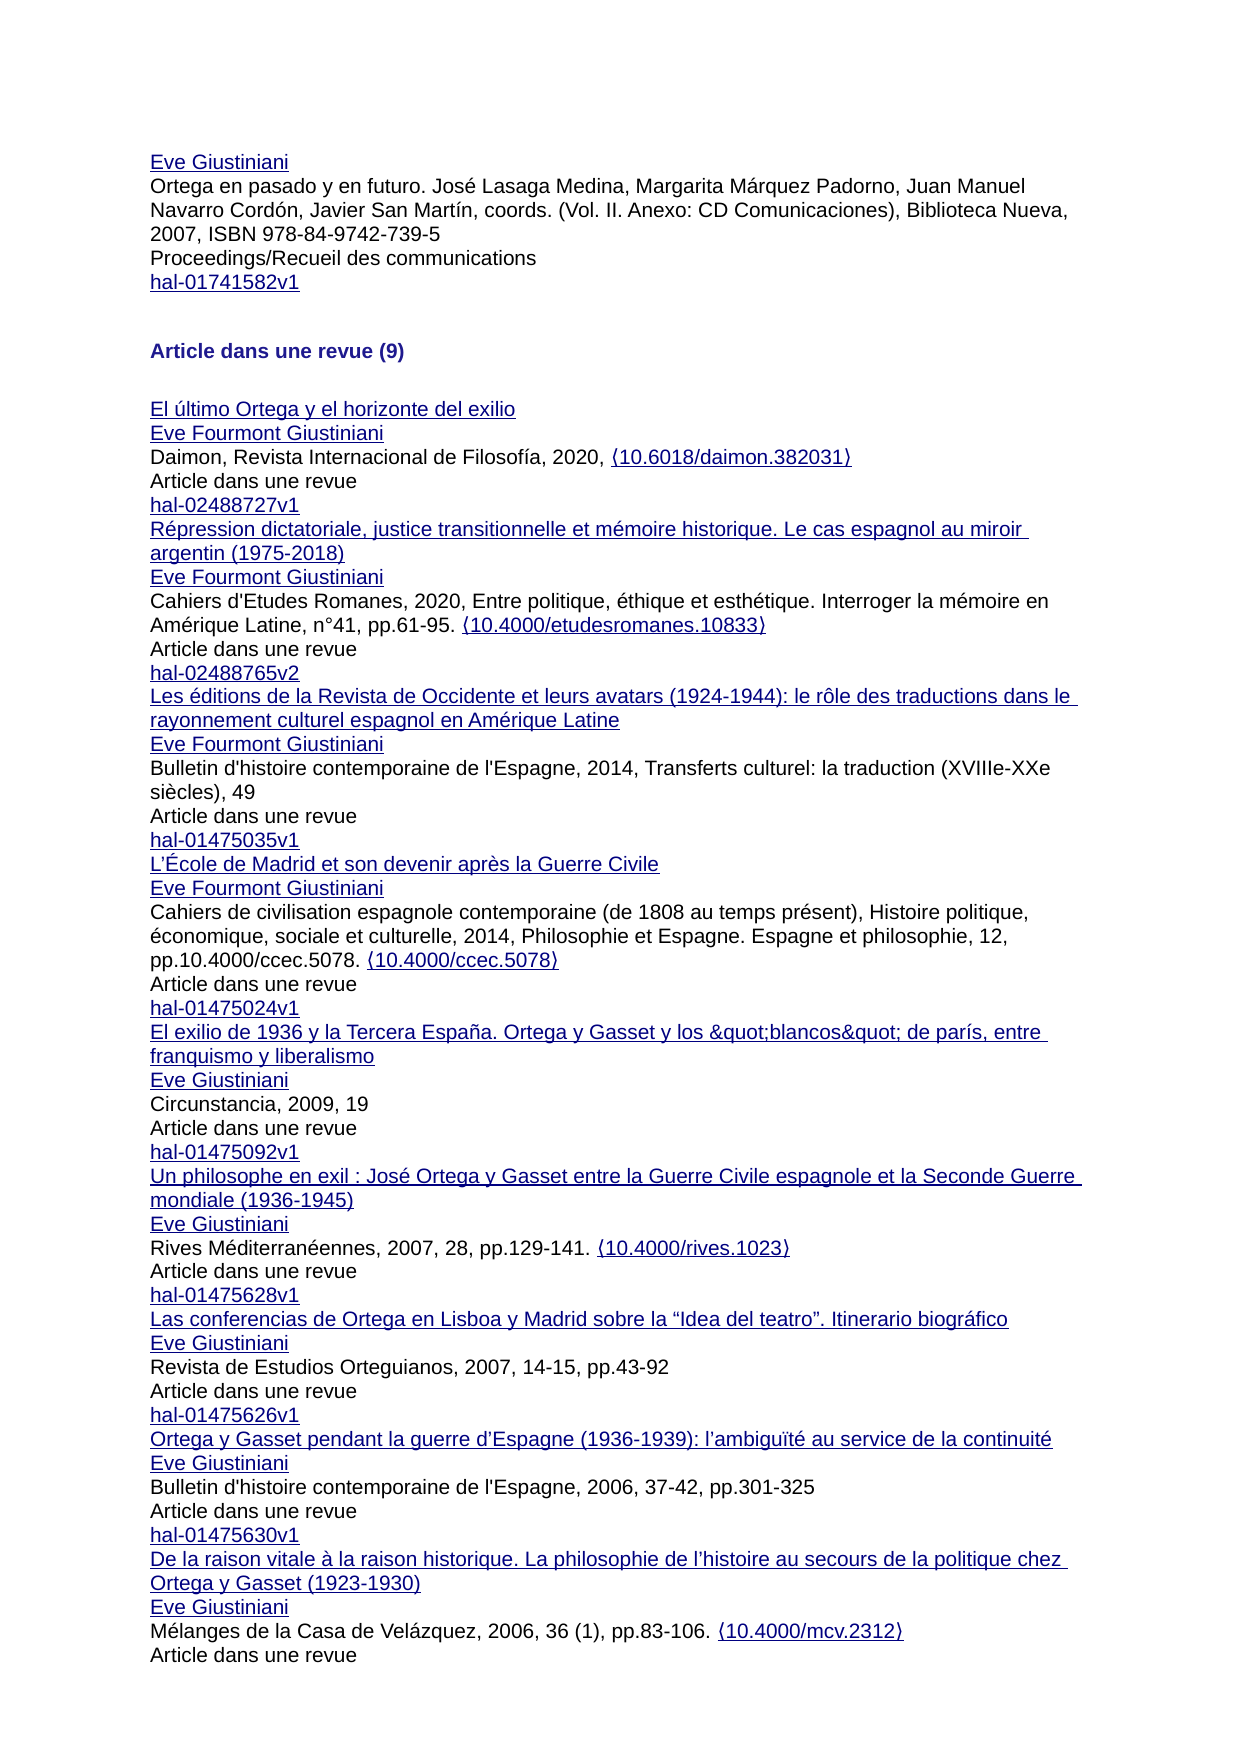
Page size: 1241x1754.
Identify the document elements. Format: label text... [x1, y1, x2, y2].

table_cell El exilio de 1936 y la Tercera España. Ortega y Gasset y los &quot;blancos&quot; de parís, entre franquismo y liberalismo Eve Giustiniani Circunstancia, 2009, 19 Article dans une revue hal-01475092v1 [150, 1020, 1090, 1163]
table_cell Las conferencias de Ortega en Lisboa y Madrid sobre la “Idea del teatro”. Itinerario biográfico Eve Giustiniani Revista de Estudios Orteguianos, 2007, 14-15, pp.43-92 Article dans une revue hal-01475626v1 [150, 1307, 1090, 1427]
table_cell Eve Giustiniani Ortega en pasado y en futuro. José Lasaga Medina, Margarita Márquez Padorno, Juan Manuel Navarro Cordón, Javier San Martín, coords. (Vol. II. Anexo: CD Comunicaciones), Biblioteca Nueva, 2007, ISBN 978-84-9742-739-5 Proceedings/Recueil des communications hal-01741582v1 [150, 150, 1090, 294]
subtitle Article dans une revue (9) [150, 338, 1090, 362]
table_cell De la raison vitale à la raison historique. La philosophie de l’histoire au secours de la politique chez Ortega y Gasset (1923-1930) Eve Giustiniani Mélanges de la Casa de Velázquez, 2006, 36 (1), pp.83-106. ⟨10.4000/mcv.2312⟩ Article dans une revue [150, 1547, 1090, 1667]
table_cell Ortega y Gasset pendant la guerre d’Espagne (1936-1939): l’ambiguïté au service de la continuité Eve Giustiniani Bulletin d'histoire contemporaine de l'Espagne, 2006, 37-42, pp.301-325 Article dans une revue hal-01475630v1 [150, 1427, 1090, 1547]
table_cell Répression dictatoriale, justice transitionnelle et mémoire historique. Le cas espagnol au miroir argentin (1975-2018) Eve Fourmont Giustiniani Cahiers d'Etudes Romanes, 2020, Entre politique, éthique et esthétique. Interroger la mémoire en Amérique Latine, n°41, pp.61-95. ⟨10.4000/etudesromanes.10833⟩ Article dans une revue hal-02488765v2 [150, 517, 1090, 684]
table_cell L’École de Madrid et son devenir après la Guerre Civile Eve Fourmont Giustiniani Cahiers de civilisation espagnole contemporaine (de 1808 au temps présent), Histoire politique, économique, sociale et culturelle, 2014, Philosophie et Espagne. Espagne et philosophie, 12, pp.10.4000/ccec.5078. ⟨10.4000/ccec.5078⟩ Article dans une revue hal-01475024v1 [150, 852, 1090, 1020]
table_cell Les éditions de la Revista de Occidente et leurs avatars (1924-1944): le rôle des traductions dans le rayonnement culturel espagnol en Amérique Latine Eve Fourmont Giustiniani Bulletin d'histoire contemporaine de l'Espagne, 2014, Transferts culturel: la traduction (XVIIIe-XXe siècles), 49 Article dans une revue hal-01475035v1 [150, 684, 1090, 852]
table_header El último Ortega y el horizonte del exilio Eve Fourmont Giustiniani Daimon, Revista Internacional de Filosofía, 2020, ⟨10.6018/daimon.382031⟩ Article dans une revue hal-02488727v1 [150, 397, 1090, 517]
table_cell Un philosophe en exil : José Ortega y Gasset entre la Guerre Civile espagnole et la Seconde Guerre mondiale (1936-1945) Eve Giustiniani Rives Méditerranéennes, 2007, 28, pp.129-141. ⟨10.4000/rives.1023⟩ Article dans une revue hal-01475628v1 [150, 1164, 1090, 1307]
